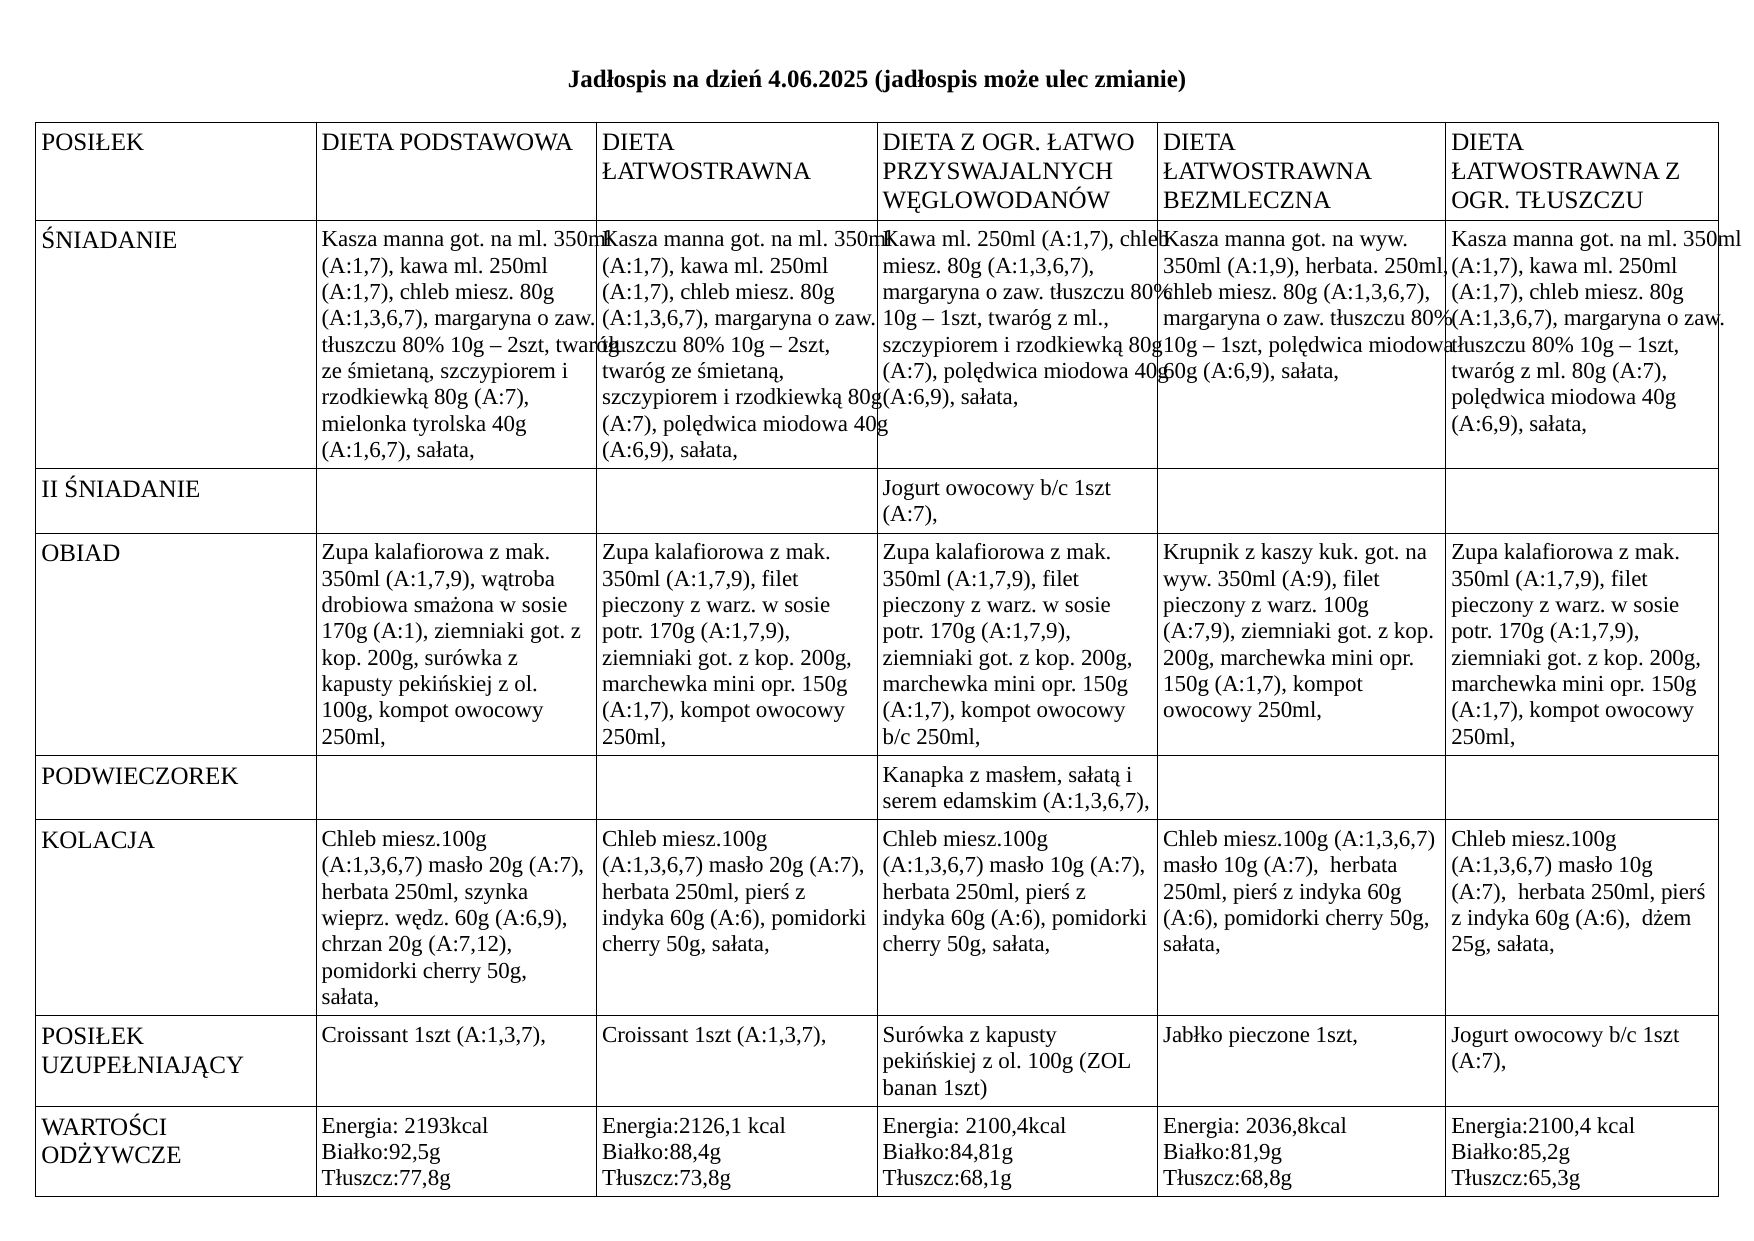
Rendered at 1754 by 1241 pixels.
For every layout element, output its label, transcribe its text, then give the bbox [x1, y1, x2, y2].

table_cell [1158, 756, 1445, 819]
table_cell Surówka z kapusty pekińskiej z ol. 100g (ZOL banan 1szt) [878, 1016, 1157, 1106]
table_cell Zupa kalafiorowa z mak. 350ml (A:1,7,9), wątroba drobiowa smażona w sosie 170g (A:1), ziemniaki got. z kop. 200g, surówka z kapusty pekińskiej z ol. 100g, kompot owocowy 250ml, [317, 534, 596, 755]
table_cell Kawa ml. 250ml (A:1,7), chleb miesz. 80g (A:1,3,6,7), margaryna o zaw. tłuszczu 80% 10g – 1szt, twaróg z ml., szczypiorem i rzodkiewką 80g (A:7), polędwica miodowa 40g (A:6,9), sałata, [878, 221, 1157, 468]
table_cell Jogurt owocowy b/c 1szt (A:7), [1446, 1016, 1718, 1106]
table_cell Kasza manna got. na wyw. 350ml (A:1,9), herbata. 250ml, chleb miesz. 80g (A:1,3,6,7), margaryna o zaw. tłuszczu 80% 10g – 1szt, polędwica miodowa 60g (A:6,9), sałata, [1158, 221, 1445, 468]
table_cell Croissant 1szt (A:1,3,7), [317, 1016, 596, 1106]
table_cell KOLACJA [36, 820, 316, 1015]
table_cell [1446, 756, 1718, 819]
table_header DIETA Z OGR. ŁATWO PRZYSWAJALNYCH WĘGLOWODANÓW [878, 123, 1157, 219]
table_cell Chleb miesz.100g (A:1,3,6,7) masło 10g (A:7), herbata 250ml, pierś z indyka 60g (A:6), pomidorki cherry 50g, sałata, [878, 820, 1157, 1015]
table_cell Kanapka z masłem, sałatą i serem edamskim (A:1,3,6,7), [878, 756, 1157, 819]
table_cell Jabłko pieczone 1szt, [1158, 1016, 1445, 1106]
table_cell Chleb miesz.100g (A:1,3,6,7) masło 20g (A:7), herbata 250ml, szynka wieprz. wędz. 60g (A:6,9), chrzan 20g (A:7,12), pomidorki cherry 50g, sałata, [317, 820, 596, 1015]
table_cell Energia:2100,4 kcal Białko:85,2g Tłuszcz:65,3g [1446, 1107, 1718, 1196]
table_cell [317, 469, 596, 532]
table_cell POSIŁEK UZUPEŁNIAJĄCY [36, 1016, 316, 1106]
table_cell [597, 756, 877, 819]
table_cell [1158, 469, 1445, 532]
table_cell ŚNIADANIE [36, 221, 316, 468]
table_cell [597, 469, 877, 532]
table_cell Chleb miesz.100g (A:1,3,6,7) masło 10g (A:7), herbata 250ml, pierś z indyka 60g (A:6), dżem 25g, sałata, [1446, 820, 1718, 1015]
table_cell [1446, 469, 1718, 532]
table_cell Kasza manna got. na ml. 350ml (A:1,7), kawa ml. 250ml (A:1,7), chleb miesz. 80g (A:1,3,6,7), margaryna o zaw. tłuszczu 80% 10g – 2szt, twaróg ze śmietaną, szczypiorem i rzodkiewką 80g (A:7), polędwica miodowa 40g (A:6,9), sałata, [597, 221, 877, 468]
table_cell Energia: 2193kcal Białko:92,5g Tłuszcz:77,8g [317, 1107, 596, 1196]
table_header DIETA PODSTAWOWA [317, 123, 596, 219]
table_cell [317, 756, 596, 819]
table_cell Zupa kalafiorowa z mak. 350ml (A:1,7,9), filet pieczony z warz. w sosie potr. 170g (A:1,7,9), ziemniaki got. z kop. 200g, marchewka mini opr. 150g (A:1,7), kompot owocowy 250ml, [597, 534, 877, 755]
table_header DIETA ŁATWOSTRAWNA [597, 123, 877, 219]
table_cell Energia: 2036,8kcal Białko:81,9g Tłuszcz:68,8g [1158, 1107, 1445, 1196]
table_cell Krupnik z kaszy kuk. got. na wyw. 350ml (A:9), filet pieczony z warz. 100g (A:7,9), ziemniaki got. z kop. 200g, marchewka mini opr. 150g (A:1,7), kompot owocowy 250ml, [1158, 534, 1445, 755]
text Jadłospis na dzień 4.06.2025 (jadłospis może ulec zmianie) [35, 64, 1718, 93]
table_cell Chleb miesz.100g (A:1,3,6,7) masło 20g (A:7), herbata 250ml, pierś z indyka 60g (A:6), pomidorki cherry 50g, sałata, [597, 820, 877, 1015]
table_cell Energia: 2100,4kcal Białko:84,81g Tłuszcz:68,1g [878, 1107, 1157, 1196]
table_cell Chleb miesz.100g (A:1,3,6,7) masło 10g (A:7), herbata 250ml, pierś z indyka 60g (A:6), pomidorki cherry 50g, sałata, [1158, 820, 1445, 1015]
table_cell PODWIECZOREK [36, 756, 316, 819]
table_cell Zupa kalafiorowa z mak. 350ml (A:1,7,9), filet pieczony z warz. w sosie potr. 170g (A:1,7,9), ziemniaki got. z kop. 200g, marchewka mini opr. 150g (A:1,7), kompot owocowy b/c 250ml, [878, 534, 1157, 755]
table_cell II ŚNIADANIE [36, 469, 316, 532]
table_header POSIŁEK [36, 123, 316, 219]
table_cell OBIAD [36, 534, 316, 755]
table_cell Kasza manna got. na ml. 350ml (A:1,7), kawa ml. 250ml (A:1,7), chleb miesz. 80g (A:1,3,6,7), margaryna o zaw. tłuszczu 80% 10g – 1szt, twaróg z ml. 80g (A:7), polędwica miodowa 40g (A:6,9), sałata, [1446, 221, 1718, 468]
table_cell Kasza manna got. na ml. 350ml (A:1,7), kawa ml. 250ml (A:1,7), chleb miesz. 80g (A:1,3,6,7), margaryna o zaw. tłuszczu 80% 10g – 2szt, twaróg ze śmietaną, szczypiorem i rzodkiewką 80g (A:7), mielonka tyrolska 40g (A:1,6,7), sałata, [317, 221, 596, 468]
table_cell Zupa kalafiorowa z mak. 350ml (A:1,7,9), filet pieczony z warz. w sosie potr. 170g (A:1,7,9), ziemniaki got. z kop. 200g, marchewka mini opr. 150g (A:1,7), kompot owocowy 250ml, [1446, 534, 1718, 755]
table_header DIETA ŁATWOSTRAWNA BEZMLECZNA [1158, 123, 1445, 219]
table_header DIETA ŁATWOSTRAWNA Z OGR. TŁUSZCZU [1446, 123, 1718, 219]
table_cell WARTOŚCI ODŻYWCZE [36, 1107, 316, 1196]
table_cell Croissant 1szt (A:1,3,7), [597, 1016, 877, 1106]
table_cell Jogurt owocowy b/c 1szt (A:7), [878, 469, 1157, 532]
table_cell Energia:2126,1 kcal Białko:88,4g Tłuszcz:73,8g [597, 1107, 877, 1196]
